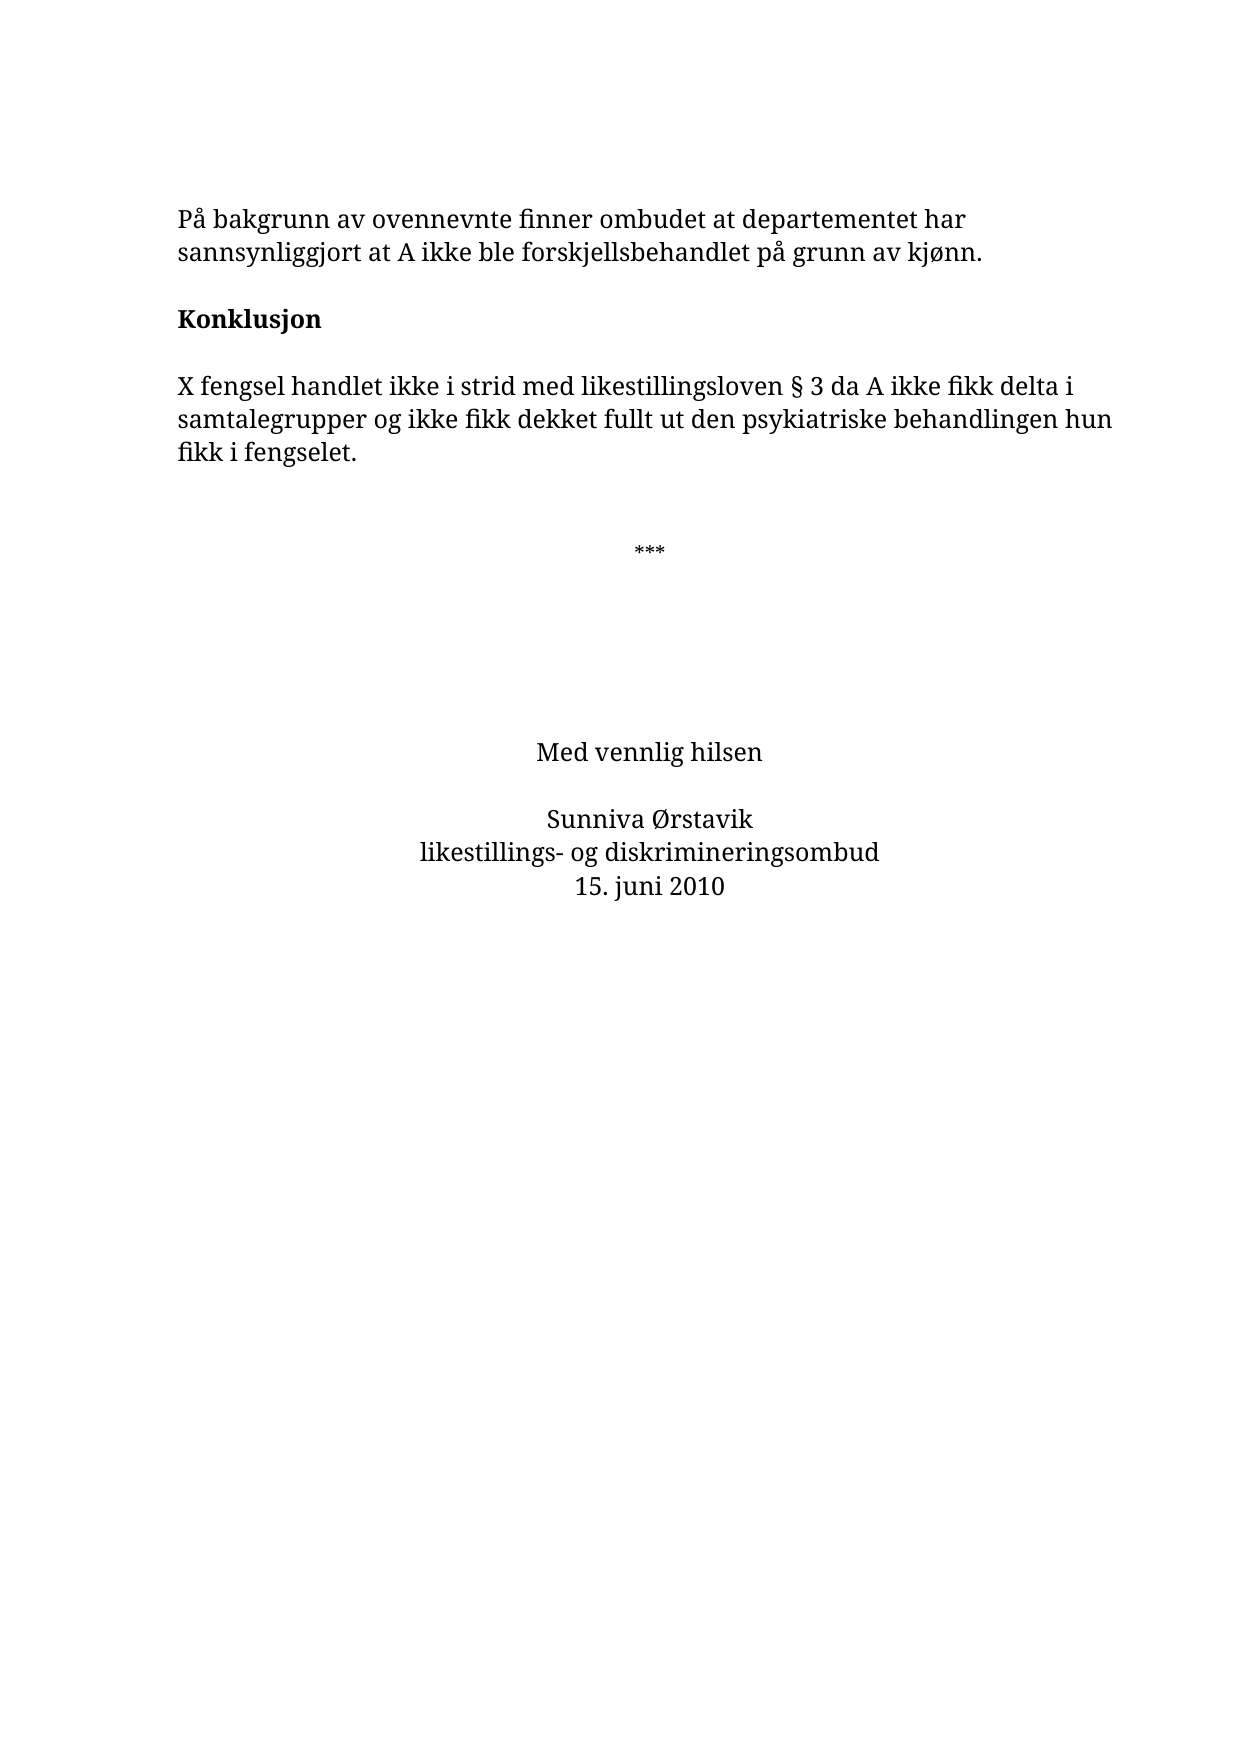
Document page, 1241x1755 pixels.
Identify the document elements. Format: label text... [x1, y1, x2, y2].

text Med vennlig hilsen [177, 735, 1122, 768]
text *** [177, 535, 1122, 568]
text likestillings- og diskrimineringsombud [177, 835, 1122, 868]
text På bakgrunn av ovennevnte finner ombudet at departementet har sannsynliggjort at A ikke ble forskjellsbehandlet på grunn av kjønn. [177, 202, 1122, 268]
text Konklusjon [177, 302, 1122, 335]
text X fengsel handlet ikke i strid med likestillingsloven § 3 da A ikke fikk delta i samtalegrupper og ikke fikk dekket fullt ut den psykiatriske behandlingen hun fikk i fengselet. [177, 368, 1122, 468]
text Sunniva Ørstavik [177, 802, 1122, 835]
text 15. juni 2010 [177, 868, 1122, 902]
